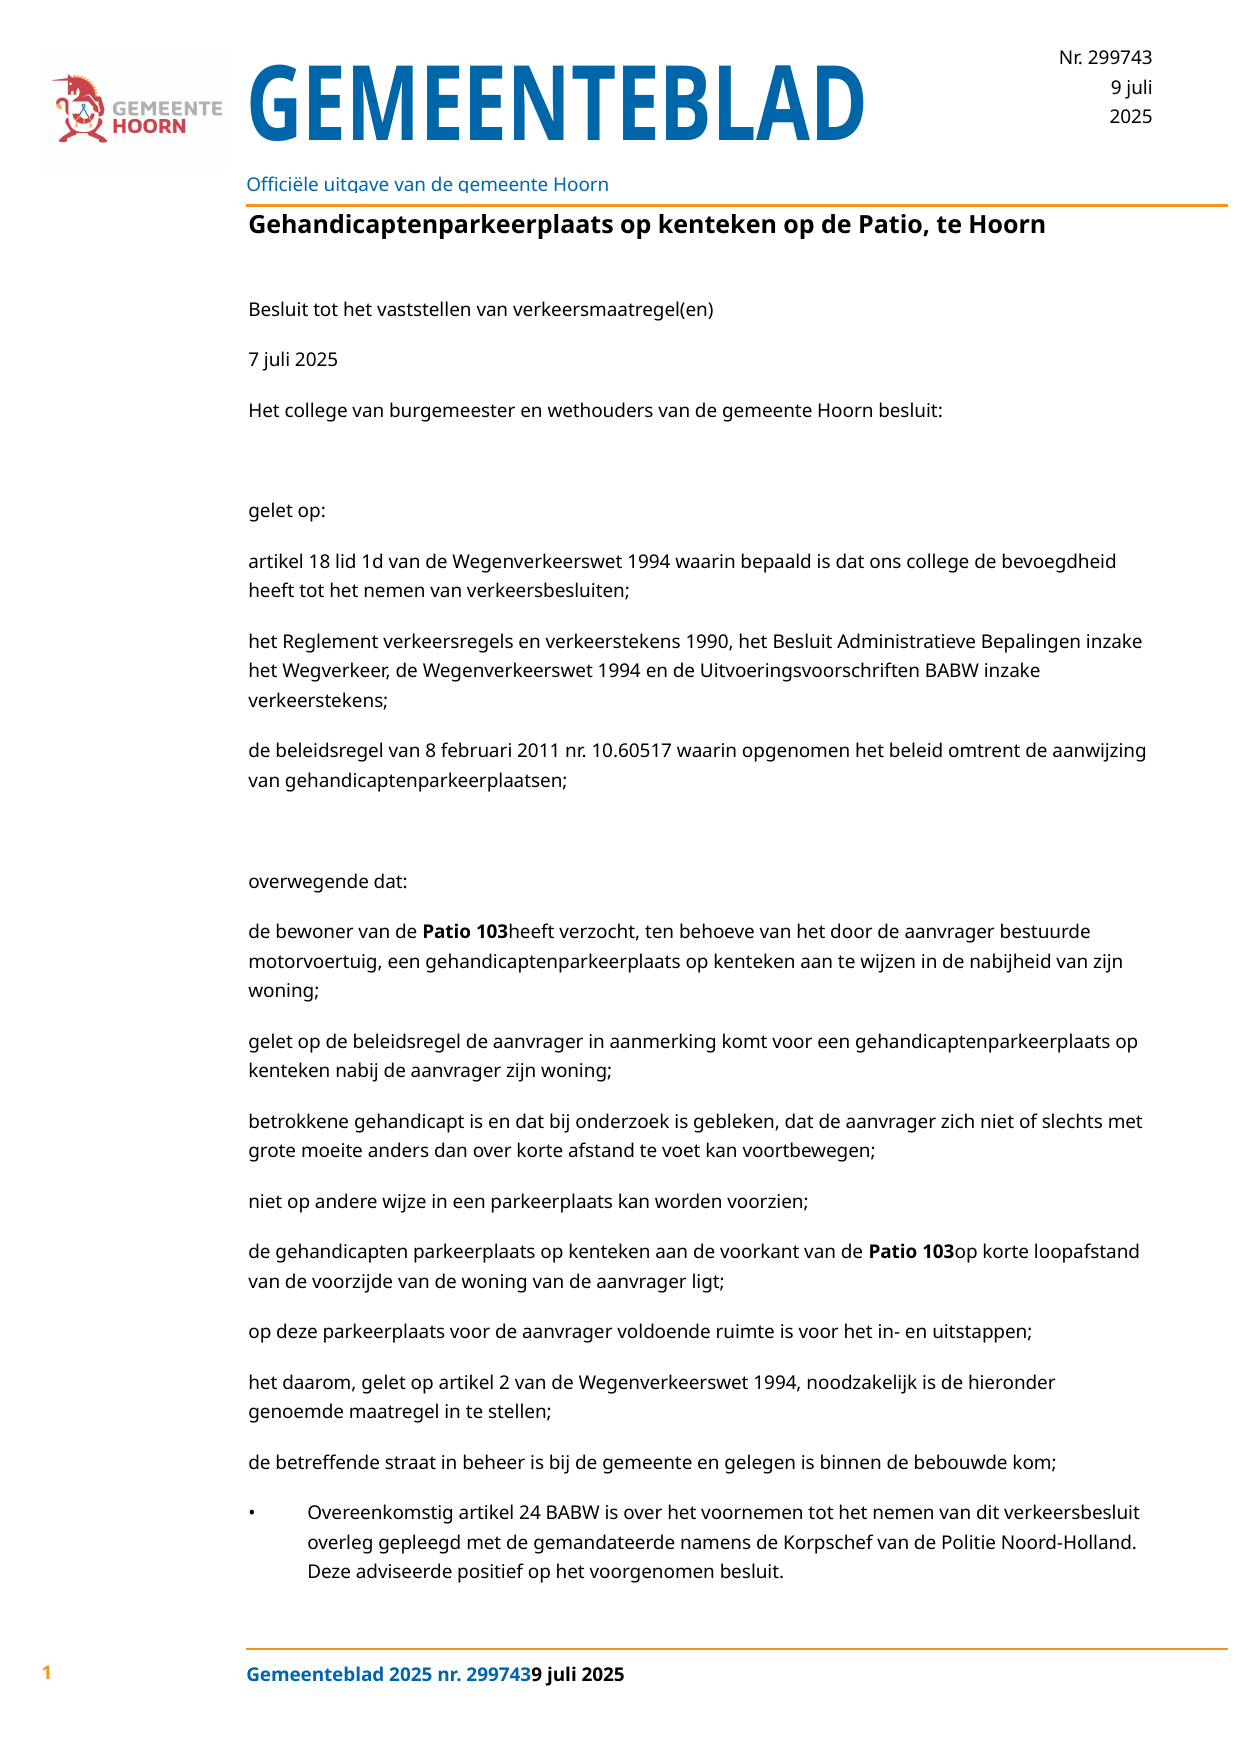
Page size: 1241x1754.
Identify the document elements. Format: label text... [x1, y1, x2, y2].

text artikel 18 lid 1d van de Wegenverkeerswet 1994 waarin bepaald is dat ons college de bevoegdheid heeft tot het nemen van verkeersbesluiten; [248, 548, 1152, 603]
list Overeenkomstig artikel 24 BABW is over het voornemen tot het nemen van dit verkeersbesluit overleg gepleegd met de gemandateerde namens de Korpschef van de Politie Noord-Holland. Deze adviseerde positief op het voorgenomen besluit. [248, 1499, 1152, 1584]
text het daarom, gelet op artikel 2 van de Wegenverkeerswet 1994, noodzakelijk is de hieronder genoemde maatregel in te stellen; [248, 1369, 1152, 1424]
text Gehandicaptenparkeerplaats op kenteken op de Patio, te Hoorn [248, 207, 1152, 241]
text niet op andere wijze in een parkeerplaats kan worden voorzien; [248, 1188, 1152, 1214]
text gelet op de beleidsregel de aanvrager in aanmerking komt voor een gehandicaptenparkeerplaats op kenteken nabij de aanvrager zijn woning; [248, 1028, 1152, 1083]
picture [41, 47, 231, 172]
text de gehandicapten parkeerplaats op kenteken aan de voorkant van de Patio 103op korte loopafstand van de voorzijde van de woning van de aanvrager ligt; [248, 1238, 1152, 1294]
text gelet op: [248, 498, 1152, 523]
text betrokkene gehandicapt is en dat bij onderzoek is gebleken, dat de aanvrager zich niet of slechts met grote moeite anders dan over korte afstand te voet kan voortbewegen; [248, 1108, 1152, 1163]
text het Reglement verkeersregels en verkeerstekens 1990, het Besluit Administratieve Bepalingen inzake het Wegverkeer, de Wegenverkeerswet 1994 en de Uitvoeringsvoorschriften BABW inzake verkeerstekens; [248, 628, 1152, 713]
text op deze parkeerplaats voor de aanvrager voldoende ruimte is voor het in- en uitstappen; [248, 1318, 1152, 1344]
text overwegende dat: [248, 868, 1152, 894]
text de bewoner van de Patio 103heeft verzocht, ten behoeve van het door de aanvrager bestuurde motorvoertuig, een gehandicaptenparkeerplaats op kenteken aan te wijzen in de nabijheid van zijn woning; [248, 918, 1152, 1003]
text de beleidsregel van 8 februari 2011 nr. 10.60517 waarin opgenomen het beleid omtrent de aanwijzing van gehandicaptenparkeerplaatsen; [248, 738, 1152, 793]
text 7 juli 2025 [248, 346, 1152, 372]
text Het college van burgemeester en wethouders van de gemeente Hoorn besluit: [248, 397, 1152, 423]
text de betreffende straat in beheer is bij de gemeente en gelegen is binnen de bebouwde kom; [248, 1449, 1152, 1475]
text Besluit tot het vaststellen van verkeersmaatregel(en) [248, 296, 1152, 322]
